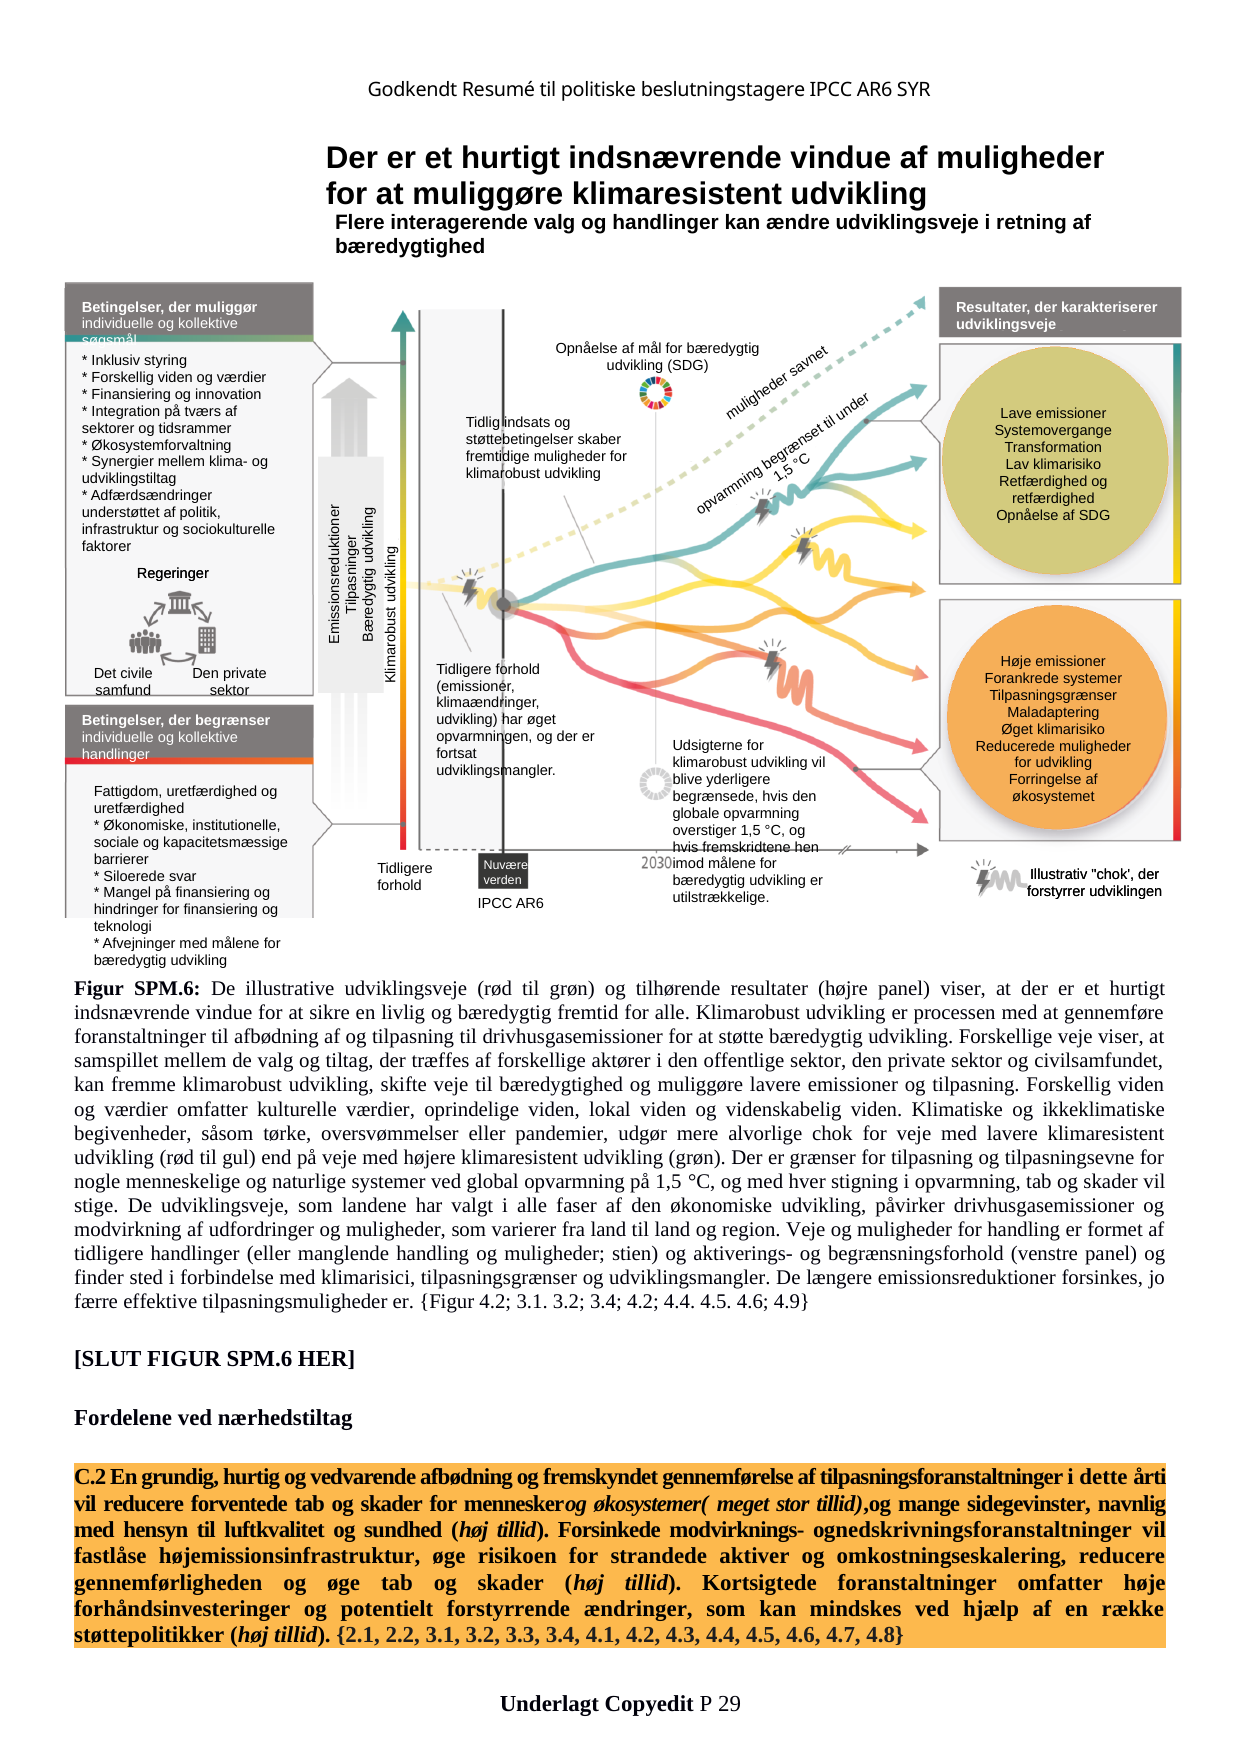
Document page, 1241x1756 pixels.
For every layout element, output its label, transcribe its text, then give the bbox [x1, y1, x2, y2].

text [SLUT FIGUR SPM.6 HER] [74, 1346, 1166, 1372]
text C.2 En grundig, hurtig og vedvarende afbødning og fremskyndet gennemførelse af tilpasningsforanstaltninger i dette årti vil reducere forventede tab og skader for menneskerog økosystemer( meget stor tillid),og mange sidegevinster, navnlig med hensyn til luftkvalitet og sundhed (høj tillid). Forsinkede modvirknings- ognedskrivningsforanstaltninger vil fastlåse højemissionsinfrastruktur, øge risikoen for strandede aktiver og omkostningseskalering, reducere gennemførligheden og øge tab og skader (høj tillid). Kortsigtede foranstaltninger omfatter høje forhåndsinvesteringer og potentielt forstyrrende ændringer, som kan mindskes ved hjælp af en række støttepolitikker (høj tillid). {2.1, 2.2, 3.1, 3.2, 3.3, 3.4, 4.1, 4.2, 4.3, 4.4, 4.5, 4.6, 4.7, 4.8} [74, 1463, 1166, 1648]
text Figur SPM.6: De illustrative udviklingsveje (rød til grøn) og tilhørende resultater (højre panel) viser, at der er et hurtigt indsnævrende vindue for at sikre en livlig og bæredygtig fremtid for alle. Klimarobust udvikling er processen med at gennemføre foranstaltninger til afbødning af og tilpasning til drivhusgasemissioner for at støtte bæredygtig udvikling. Forskellige veje viser, at samspillet mellem de valg og tiltag, der træffes af forskellige aktører i den offentlige sektor, den private sektor og civilsamfundet, kan fremme klimarobust udvikling, skifte veje til bæredygtighed og muliggøre lavere emissioner og tilpasning. Forskellig viden og værdier omfatter kulturelle værdier, oprindelige viden, lokal viden og videnskabelig viden. Klimatiske og ikkeklimatiske begivenheder, såsom tørke, oversvømmelser eller pandemier, udgør mere alvorlige chok for veje med lavere klimaresistent udvikling (rød til gul) end på veje med højere klimaresistent udvikling (grøn). Der er grænser for tilpasning og tilpasningsevne for nogle menneskelige og naturlige systemer ved global opvarmning på 1,5 °C, og med hver stigning i opvarmning, tab og skader vil stige. De udviklingsveje, som landene har valgt i alle faser af den økonomiske udvikling, påvirker drivhusgasemissioner og modvirkning af udfordringer og muligheder, som varierer fra land til land og region. Veje og muligheder for handling er formet af tidligere handlinger (eller manglende handling og muligheder; stien) og aktiverings- og begrænsningsforhold (venstre panel) og finder sted i forbindelse med klimarisici, tilpasningsgrænser og udviklingsmangler. De længere emissionsreduktioner forsinkes, jo færre effektive tilpasningsmuligheder er. {Figur 4.2; 3.1. 3.2; 3.4; 4.2; 4.4. 4.5. 4.6; 4.9} [74, 918, 1166, 1313]
picture [61, 279, 1184, 918]
text Figur SPM.6: De illustrative udviklingsveje (rød til grøn) og tilhørende resultater (højre panel) viser, at der er et hurtigt indsnævrende vindue for at sikre en livlig og bæredygtig fremtid for alle. Klimarobust udvikling er processen med at gennemføre foranstaltninger til afbødning af og tilpasning til drivhusgasemissioner for at støtte bæredygtig udvikling. Forskellige veje viser, at samspillet mellem de valg og tiltag, der træffes af forskellige aktører i den offentlige sektor, den private sektor og civilsamfundet, kan fremme klimarobust udvikling, skifte veje til bæredygtighed og muliggøre lavere emissioner og tilpasning. Forskellig viden og værdier omfatter kulturelle værdier, oprindelige viden, lokal viden og videnskabelig viden. Klimatiske og ikkeklimatiske begivenheder, såsom tørke, oversvømmelser eller pandemier, udgør mere alvorlige chok for veje med lavere klimaresistent udvikling (rød til gul) end på veje med højere klimaresistent udvikling (grøn). Der er grænser for tilpasning og tilpasningsevne for nogle menneskelige og naturlige systemer ved global opvarmning på 1,5 °C, og med hver stigning i opvarmning, tab og skader vil stige. De udviklingsveje, som landene har valgt i alle faser af den økonomiske udvikling, påvirker drivhusgasemissioner og modvirkning af udfordringer og muligheder, som varierer fra land til land og region. Veje og muligheder for handling er formet af tidligere handlinger (eller manglende handling og muligheder; stien) og aktiverings- og begrænsningsforhold (venstre panel) og finder sted i forbindelse med klimarisici, tilpasningsgrænser og udviklingsmangler. De længere emissionsreduktioner forsinkes, jo færre effektive tilpasningsmuligheder er. {Figur 4.2; 3.1. 3.2; 3.4; 4.2; 4.4. 4.5. 4.6; 4.9} [74, 131, 1166, 279]
text Fordelene ved nærhedstiltag [74, 1404, 1166, 1431]
